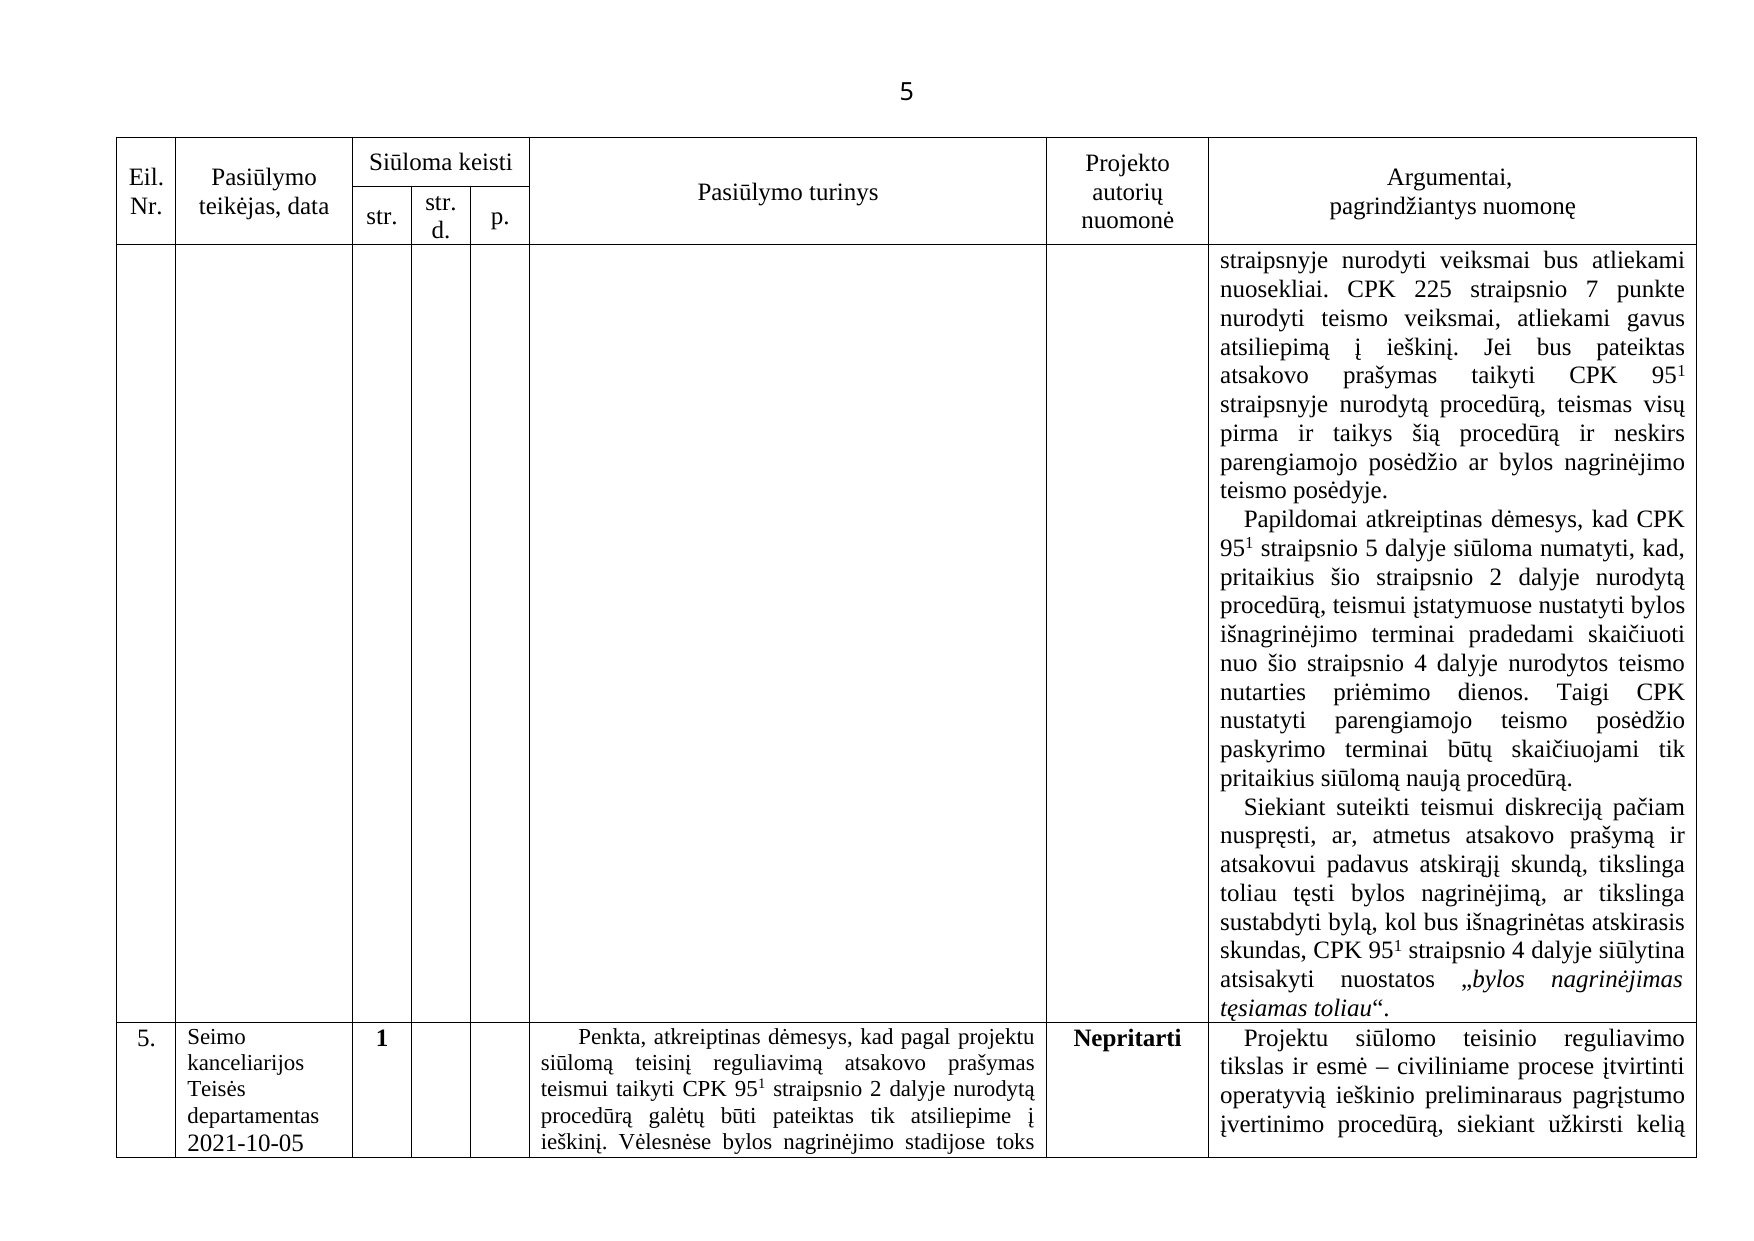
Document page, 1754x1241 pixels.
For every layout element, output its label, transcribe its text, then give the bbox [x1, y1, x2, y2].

table_header Siūloma keisti [353, 138, 529, 186]
table_header Pasiūlymo turinys [530, 138, 1046, 244]
table_cell [117, 245, 175, 1022]
table_cell [353, 245, 411, 1022]
table_cell [176, 245, 352, 1022]
table_cell p. [471, 187, 529, 244]
table_header Projekto autorių nuomonė [1047, 138, 1208, 244]
table_cell Seimo kanceliarijos Teisės departamentas 2021-10-05 [176, 1023, 352, 1157]
table_cell straipsnyje nurodyti veiksmai bus atliekami nuosekliai. CPK 225 straipsnio 7 punkte nurodyti teismo veiksmai, atliekami gavus atsiliepimą į ieškinį. Jei bus pateiktas atsakovo prašymas taikyti CPK 951 straipsnyje nurodytą procedūrą, teismas visų pirma ir taikys šią procedūrą ir neskirs parengiamojo posėdžio ar bylos nagrinėjimo teismo posėdyje. Papildomai atkreiptinas dėmesys, kad CPK 951 straipsnio 5 dalyje siūloma numatyti, kad, pritaikius šio straipsnio 2 dalyje nurodytą procedūrą, teismui įstatymuose nustatyti bylos išnagrinėjimo terminai pradedami skaičiuoti nuo šio straipsnio 4 dalyje nurodytos teismo nutarties priėmimo dienos. Taigi CPK nustatyti parengiamojo teismo posėdžio paskyrimo terminai būtų skaičiuojami tik pritaikius siūlomą naują procedūrą. Siekiant suteikti teismui diskreciją pačiam nuspręsti, ar, atmetus atsakovo prašymą ir atsakovui padavus atskirąjį skundą, tikslinga toliau tęsti bylos nagrinėjimą, ar tikslinga sustabdyti bylą, kol bus išnagrinėtas atskirasis skundas, CPK 951 straipsnio 4 dalyje siūlytina atsisakyti nuostatos „bylos nagrinėjimas tęsiamas toliau“. [1209, 245, 1696, 1022]
table_cell Penkta, atkreiptinas dėmesys, kad pagal projektu siūlomą teisinį reguliavimą atsakovo prašymas teismui taikyti CPK 951 straipsnio 2 dalyje nurodytą procedūrą galėtų būti pateiktas tik atsiliepime į ieškinį. Vėlesnėse bylos nagrinėjimo stadijose toks [530, 1023, 1046, 1157]
table_cell Nepritarti [1047, 1023, 1208, 1157]
table_cell [471, 245, 529, 1022]
table_header Eil. Nr. [117, 138, 175, 244]
table_cell [412, 245, 470, 1022]
table_cell 5. [117, 1023, 175, 1157]
table_cell [471, 1023, 529, 1157]
table_cell str. [353, 187, 411, 244]
table_cell 1 [353, 1023, 411, 1157]
table_header Pasiūlymo teikėjas, data [176, 138, 352, 244]
table_cell [530, 245, 1046, 1022]
table_cell [412, 1023, 470, 1157]
table_cell str. d. [412, 187, 470, 244]
table_cell [1047, 245, 1208, 1022]
table_header Argumentai, pagrindžiantys nuomonę [1209, 138, 1696, 244]
table_cell Projektu siūlomo teisinio reguliavimo tikslas ir esmė – civiliniame procese įtvirtinti operatyvią ieškinio preliminaraus pagrįstumo įvertinimo procedūrą, siekiant užkirsti kelią [1209, 1023, 1696, 1157]
